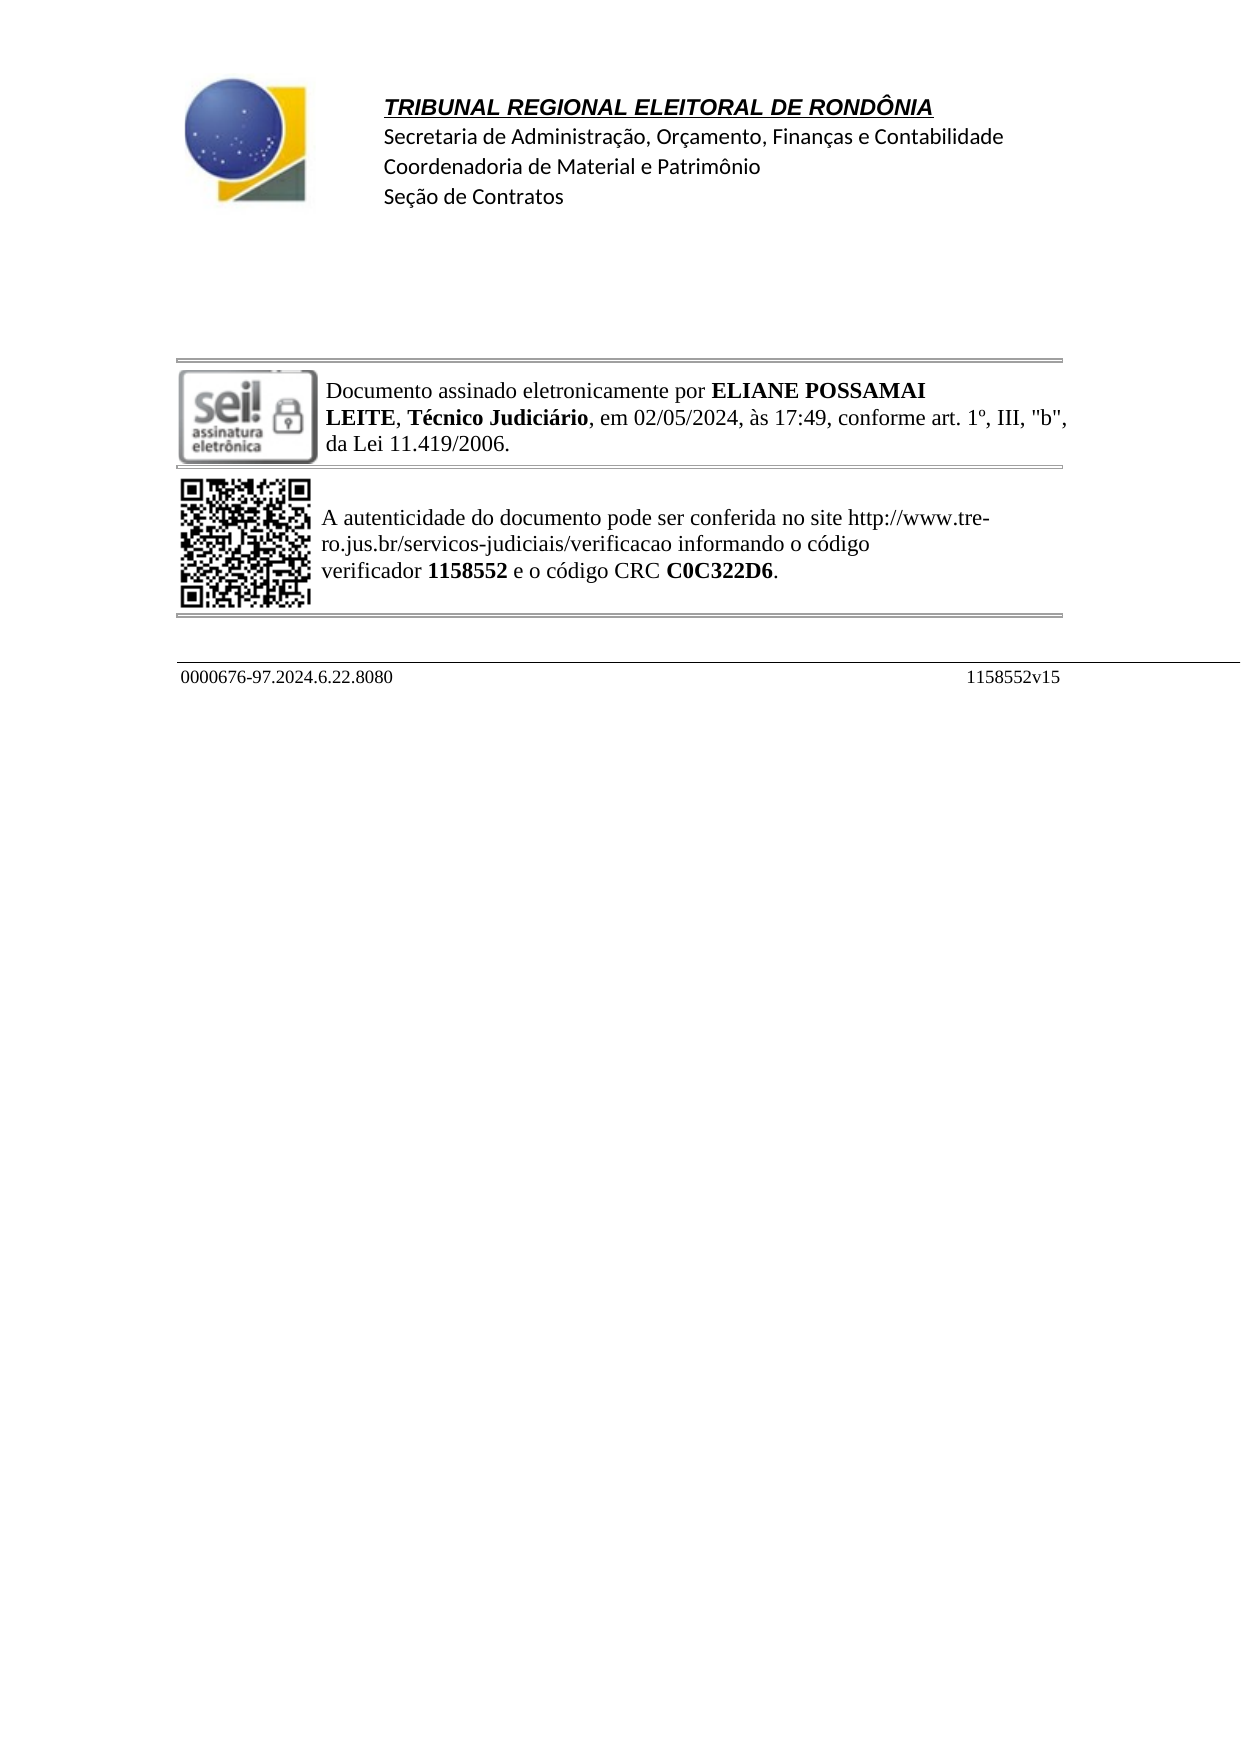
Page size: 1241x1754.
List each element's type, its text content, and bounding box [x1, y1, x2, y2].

table_header [177, 369, 324, 465]
table_header [177, 475, 319, 612]
table_header 1158552v15 [620, 663, 1063, 690]
table_header Documento assinado eletronicamente por ELIANE POSSAMAI LEITE, Técnico Judiciário, em 02/05/2024, às 17:49, conforme art. 1º, III, "b", da Lei 11.419/2006. [324, 369, 1072, 465]
table_header A autenticidade do documento pode ser conferida no site http://www.tre-ro.jus.br/servicos-judiciais/verificacao informando o código verificador 1158552 e o código CRC C0C322D6. [319, 475, 1072, 612]
table_header 0000676-97.2024.6.22.8080 [177, 663, 620, 690]
